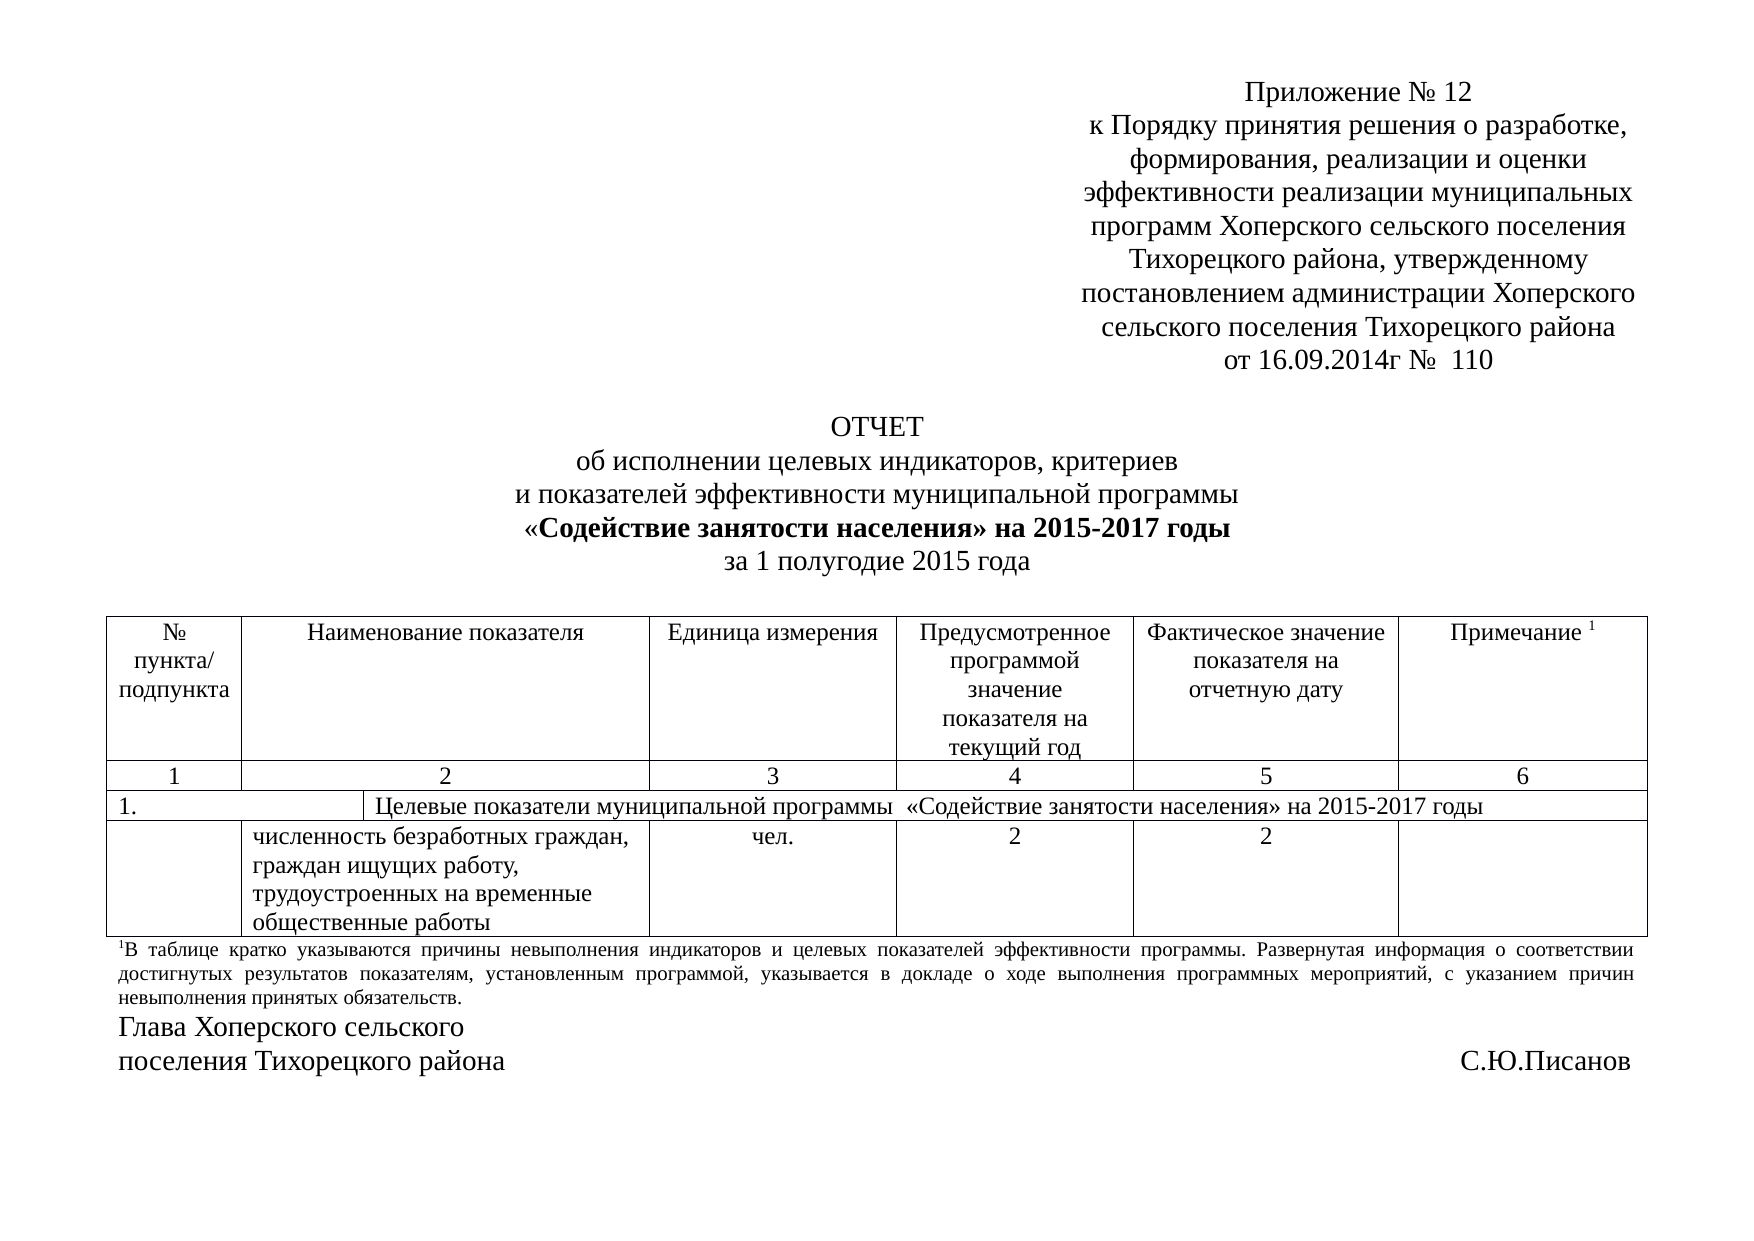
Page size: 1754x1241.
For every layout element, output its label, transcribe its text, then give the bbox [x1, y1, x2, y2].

text 1В таблице кратко указываются причины невыполнения индикаторов и целевых показателей эффективности программы. Развернутая информация о соответствии достигнутых результатов показателям, установленным программой, указывается в докладе о ходе выполнения программных мероприятий, с указанием причин невыполнения принятых обязательств. [118, 937, 1636, 1009]
table_header [107, 74, 1063, 376]
table_cell 2 [897, 821, 1133, 936]
table_cell 5 [1134, 761, 1398, 790]
text «Содействие занятости населения» на 2015-2017 годы [118, 510, 1636, 543]
table_cell 1 [107, 761, 241, 790]
table_header Единица измерения [650, 617, 896, 760]
text Глава Хоперского сельского [118, 1009, 1636, 1043]
table_cell Целевые показатели муниципальной программы «Содействие занятости населения» на 2015-2017 годы [364, 791, 1647, 820]
table_cell [107, 821, 241, 936]
table_cell численность безработных граждан, граждан ищущих работу, трудоустроенных на временные общественные работы [242, 821, 649, 936]
text и показателей эффективности муниципальной программы [118, 476, 1636, 510]
table_cell 3 [650, 761, 896, 790]
table_cell 6 [1399, 761, 1647, 790]
text за 1 полугодие 2015 года [118, 543, 1636, 577]
table_cell 1. [107, 791, 363, 820]
table_header Наименование показателя [242, 617, 649, 760]
table_cell 4 [897, 761, 1133, 790]
table_cell 2 [242, 761, 649, 790]
table_header Предусмотренное программой значение показателя на текущий год [897, 617, 1133, 760]
table_cell чел. [650, 821, 896, 936]
table_header № пункта/ подпункта [107, 617, 241, 760]
table_cell [1399, 821, 1647, 936]
text об исполнении целевых индикаторов, критериев [118, 443, 1636, 476]
text ОТЧЕТ [118, 409, 1636, 443]
table_cell 2 [1134, 821, 1398, 936]
text поселения Тихорецкого района С.Ю.Писанов [118, 1043, 1636, 1076]
table_header Фактическое значение показателя на отчетную дату [1134, 617, 1398, 760]
table_header Примечание 1 [1399, 617, 1647, 760]
table_header Приложение № 12 к Порядку принятия решения о разработке, формирования, реализации и оценки эффективности реализации муниципальных программ Хоперского сельского поселения Тихорецкого района, утвержденному постановлением администрации Хоперского сельского поселения Тихорецкого района от 16.09.2014г № 110 [1063, 74, 1654, 376]
